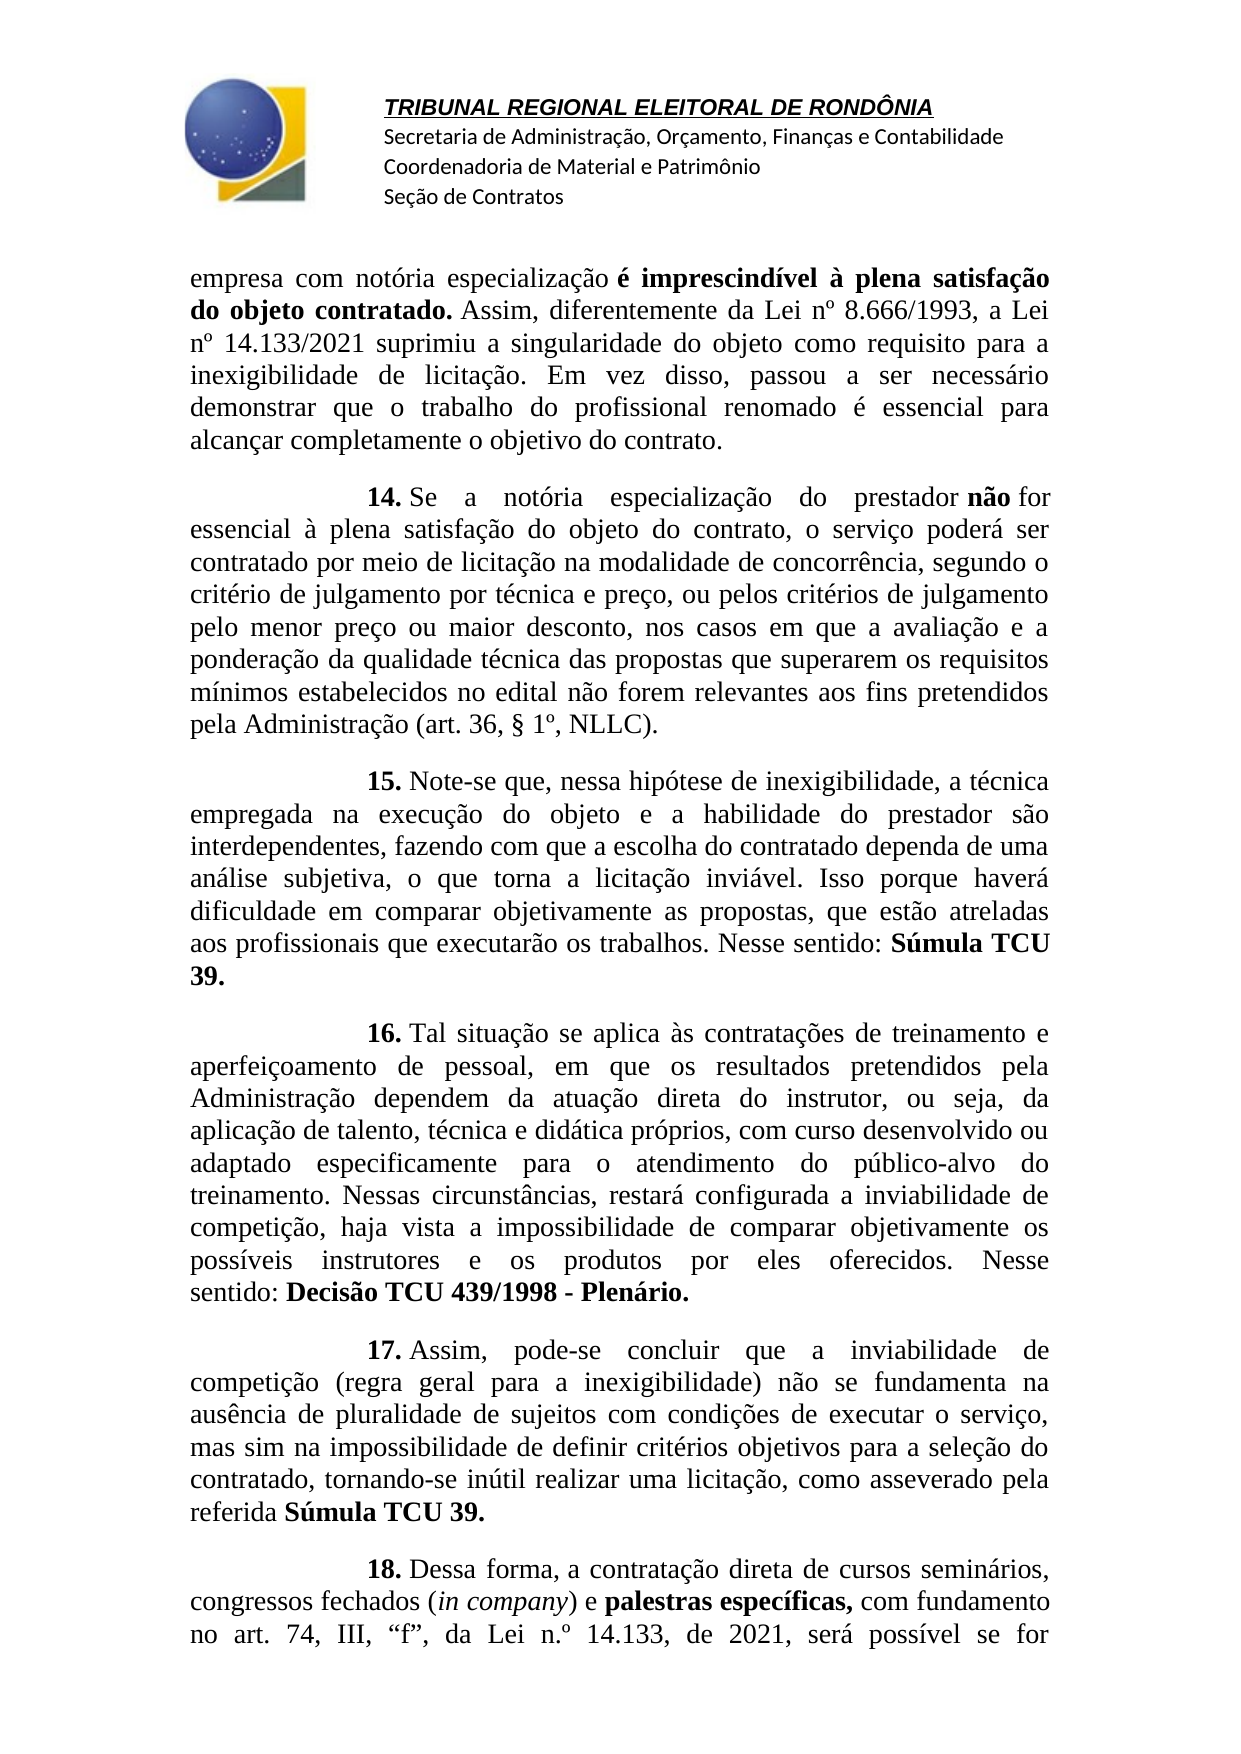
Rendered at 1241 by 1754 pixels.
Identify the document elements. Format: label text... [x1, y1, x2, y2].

text 18. Dessa forma, a contratação direta de cursos seminários, congressos fechados (in company) e palestras específicas, com fundamento no art. 74, III, “f”, da Lei n.º 14.133, de 2021, será possível se for [190, 1552, 1051, 1649]
text 17. Assim, pode-se concluir que a inviabilidade de competição (regra geral para a inexigibilidade) não se fundamenta na ausência de pluralidade de sujeitos com condições de executar o serviço, mas sim na impossibilidade de definir critérios objetivos para a seleção do contratado, tornando-se inútil realizar uma licitação, como asseverado pela referida Súmula TCU 39. [190, 1333, 1051, 1527]
text 15. Note-se que, nessa hipótese de inexigibilidade, a técnica empregada na execução do objeto e a habilidade do prestador são interdependentes, fazendo com que a escolha do contratado dependa de uma análise subjetiva, o que torna a licitação inviável. Isso porque haverá dificuldade em comparar objetivamente as propostas, que estão atreladas aos profissionais que executarão os trabalhos. Nesse sentido: Súmula TCU 39. [190, 764, 1051, 991]
text 14. Se a notória especialização do prestador não for essencial à plena satisfação do objeto do contrato, o serviço poderá ser contratado por meio de licitação na modalidade de concorrência, segundo o critério de julgamento por técnica e preço, ou pelos critérios de julgamento pelo menor preço ou maior desconto, nos casos em que a avaliação e a ponderação da qualidade técnica das propostas que superarem os requisitos mínimos estabelecidos no edital não forem relevantes aos fins pretendidos pela Administração (art. 36, § 1º, NLLC). [190, 480, 1051, 739]
text empresa com notória especialização é imprescindível à plena satisfação do objeto contratado. Assim, diferentemente da Lei nº 8.666/1993, a Lei nº 14.133/2021 suprimiu a singularidade do objeto como requisito para a inexigibilidade de licitação. Em vez disso, passou a ser necessário demonstrar que o trabalho do profissional renomado é essencial para alcançar completamente o objetivo do contrato. [190, 261, 1051, 455]
text 16. Tal situação se aplica às contratações de treinamento e aperfeiçoamento de pessoal, em que os resultados pretendidos pela Administração dependem da atuação direta do instrutor, ou seja, da aplicação de talento, técnica e didática próprios, com curso desenvolvido ou adaptado especificamente para o atendimento do público-alvo do treinamento. Nessas circunstâncias, restará configurada a inviabilidade de competição, haja vista a impossibilidade de comparar objetivamente os possíveis instrutores e os produtos por eles oferecidos. Nesse sentido: Decisão TCU 439/1998 - Plenário. [190, 1016, 1051, 1308]
